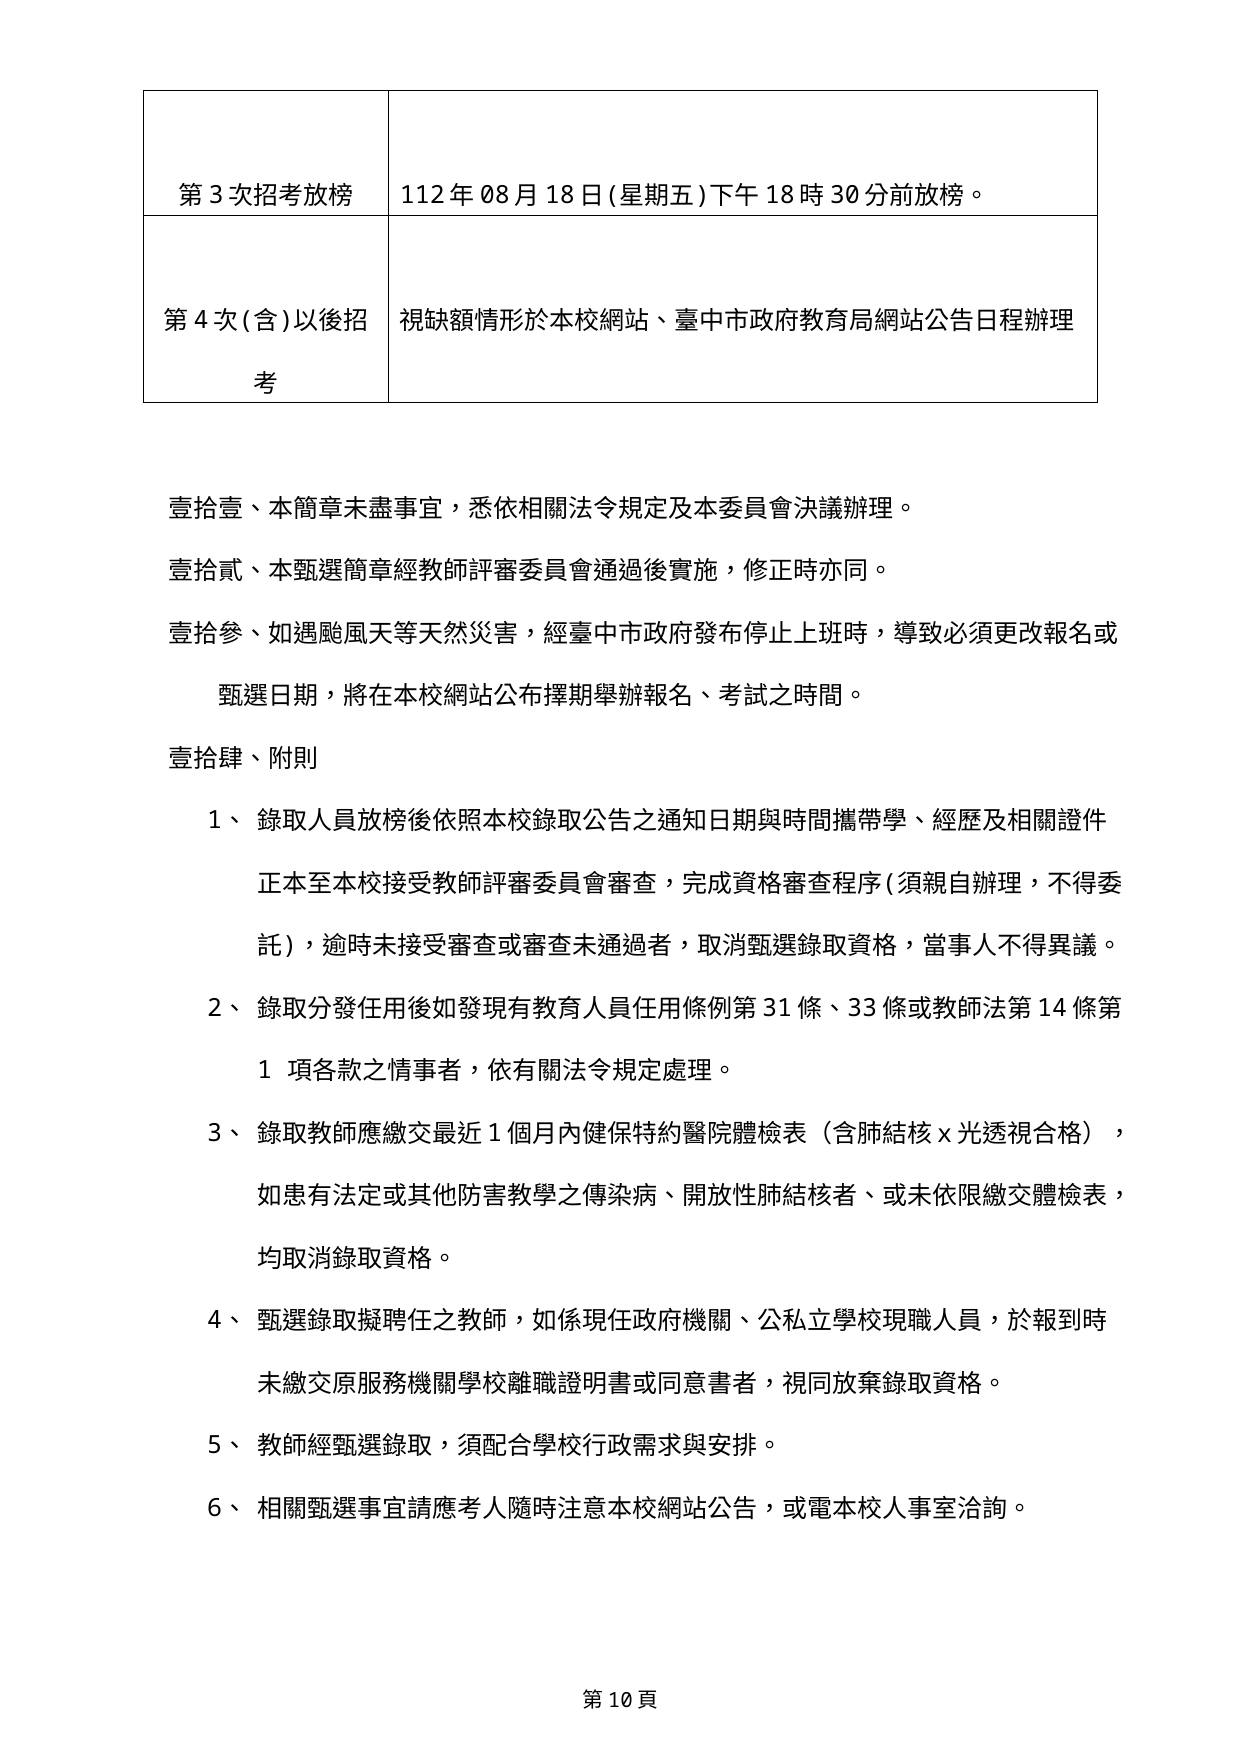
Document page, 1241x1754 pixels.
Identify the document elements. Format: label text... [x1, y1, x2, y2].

list 附則 [168, 715, 1122, 777]
table_cell 第3次招考放榜 [144, 91, 388, 215]
list 甄選錄取擬聘任之教師，如係現任政府機關、公私立學校現職人員，於報到時未繳交原服務機關學校離職證明書或同意書者，視同放棄錄取資格。 [207, 1277, 1122, 1402]
list 如遇颱風天等天然災害，經臺中市政府發布停止上班時，導致必須更改報名或甄選日期，將在本校網站公布擇期舉辦報名、考試之時間。 [168, 590, 1122, 715]
table_cell 第4次(含)以後招考 [144, 216, 388, 402]
list 教師經甄選錄取，須配合學校行政需求與安排。 [207, 1402, 1122, 1465]
list 錄取人員放榜後依照本校錄取公告之通知日期與時間攜帶學、經歷及相關證件正本至本校接受教師評審委員會審查，完成資格審查程序(須親自辦理，不得委託)，逾時未接受審查或審查未通過者，取消甄選錄取資格，當事人不得異議。 [207, 777, 1122, 965]
list 本甄選簡章經教師評審委員會通過後實施，修正時亦同。 [168, 527, 1122, 590]
list 錄取教師應繳交最近1個月內健保特約醫院體檢表（含肺結核ｘ光透視合格），如患有法定或其他防害教學之傳染病、開放性肺結核者、或未依限繳交體檢表，均取消錄取資格。 [207, 1090, 1122, 1277]
list 本簡章未盡事宜，悉依相關法令規定及本委員會決議辦理。 [168, 465, 1122, 527]
table_cell 視缺額情形於本校網站、臺中市政府教育局網站公告日程辦理 [389, 216, 1097, 402]
list 錄取分發任用後如發現有教育人員任用條例第31條、33條或教師法第14條第1 項各款之情事者，依有關法令規定處理。 [207, 965, 1122, 1090]
table_cell 112年08月18日(星期五)下午18時30分前放榜。 [389, 91, 1097, 215]
list 相關甄選事宜請應考人隨時注意本校網站公告，或電本校人事室洽詢。 [207, 1465, 1122, 1527]
